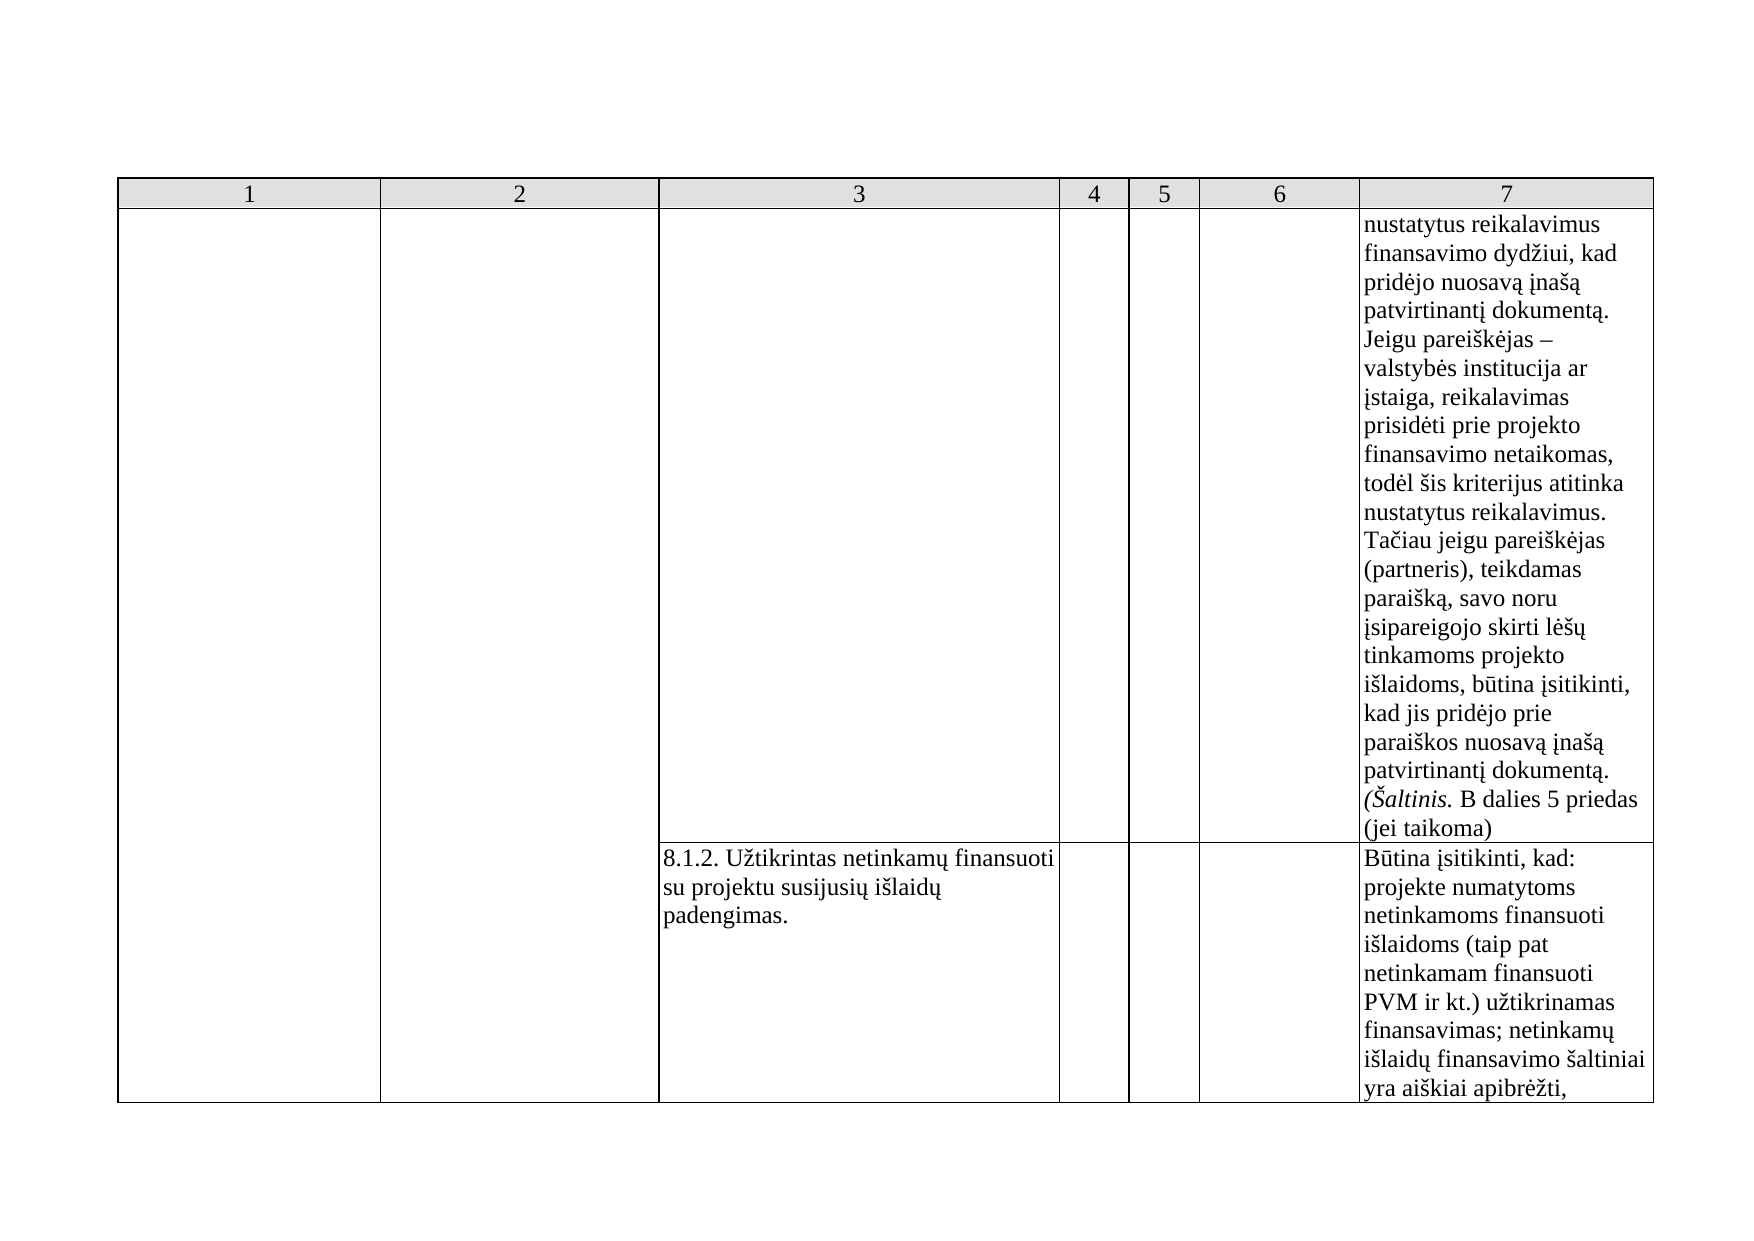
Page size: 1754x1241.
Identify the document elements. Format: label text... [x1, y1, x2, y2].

table_cell [1130, 843, 1199, 1102]
table_cell nustatytus reikalavimus finansavimo dydžiui, kad pridėjo nuosavą įnašą patvirtinantį dokumentą. Jeigu pareiškėjas – valstybės institucija ar įstaiga, reikalavimas prisidėti prie projekto finansavimo netaikomas, todėl šis kriterijus atitinka nustatytus reikalavimus. Tačiau jeigu pareiškėjas (partneris), teikdamas paraišką, savo noru įsipareigojo skirti lėšų tinkamoms projekto išlaidoms, būtina įsitikinti, kad jis pridėjo prie paraiškos nuosavą įnašą patvirtinantį dokumentą. (Šaltinis. B dalies 5 priedas (jei taikoma) [1360, 209, 1653, 842]
table_header 2 [381, 179, 658, 207]
table_cell [119, 209, 380, 1102]
table_header 5 [1130, 179, 1199, 207]
table_cell [1200, 209, 1359, 842]
table_header 6 [1200, 179, 1359, 207]
table_cell [1060, 843, 1128, 1102]
table_header 4 [1060, 179, 1128, 207]
table_header 7 [1360, 179, 1653, 207]
table_cell 8.1.2. Užtikrintas netinkamų finansuoti su projektu susijusių išlaidų padengimas. [660, 843, 1059, 1102]
table_cell [1130, 209, 1199, 842]
table_header 3 [660, 179, 1059, 207]
table_cell Būtina įsitikinti, kad: projekte numatytoms netinkamoms finansuoti išlaidoms (taip pat netinkamam finansuoti PVM ir kt.) užtikrinamas finansavimas; netinkamų išlaidų finansavimo šaltiniai yra aiškiai apibrėžti, [1360, 843, 1653, 1102]
table_header 1 [119, 179, 380, 207]
table_cell [660, 209, 1059, 842]
table_cell [381, 209, 658, 1102]
table_cell [1060, 209, 1128, 842]
table_cell [1200, 843, 1359, 1102]
